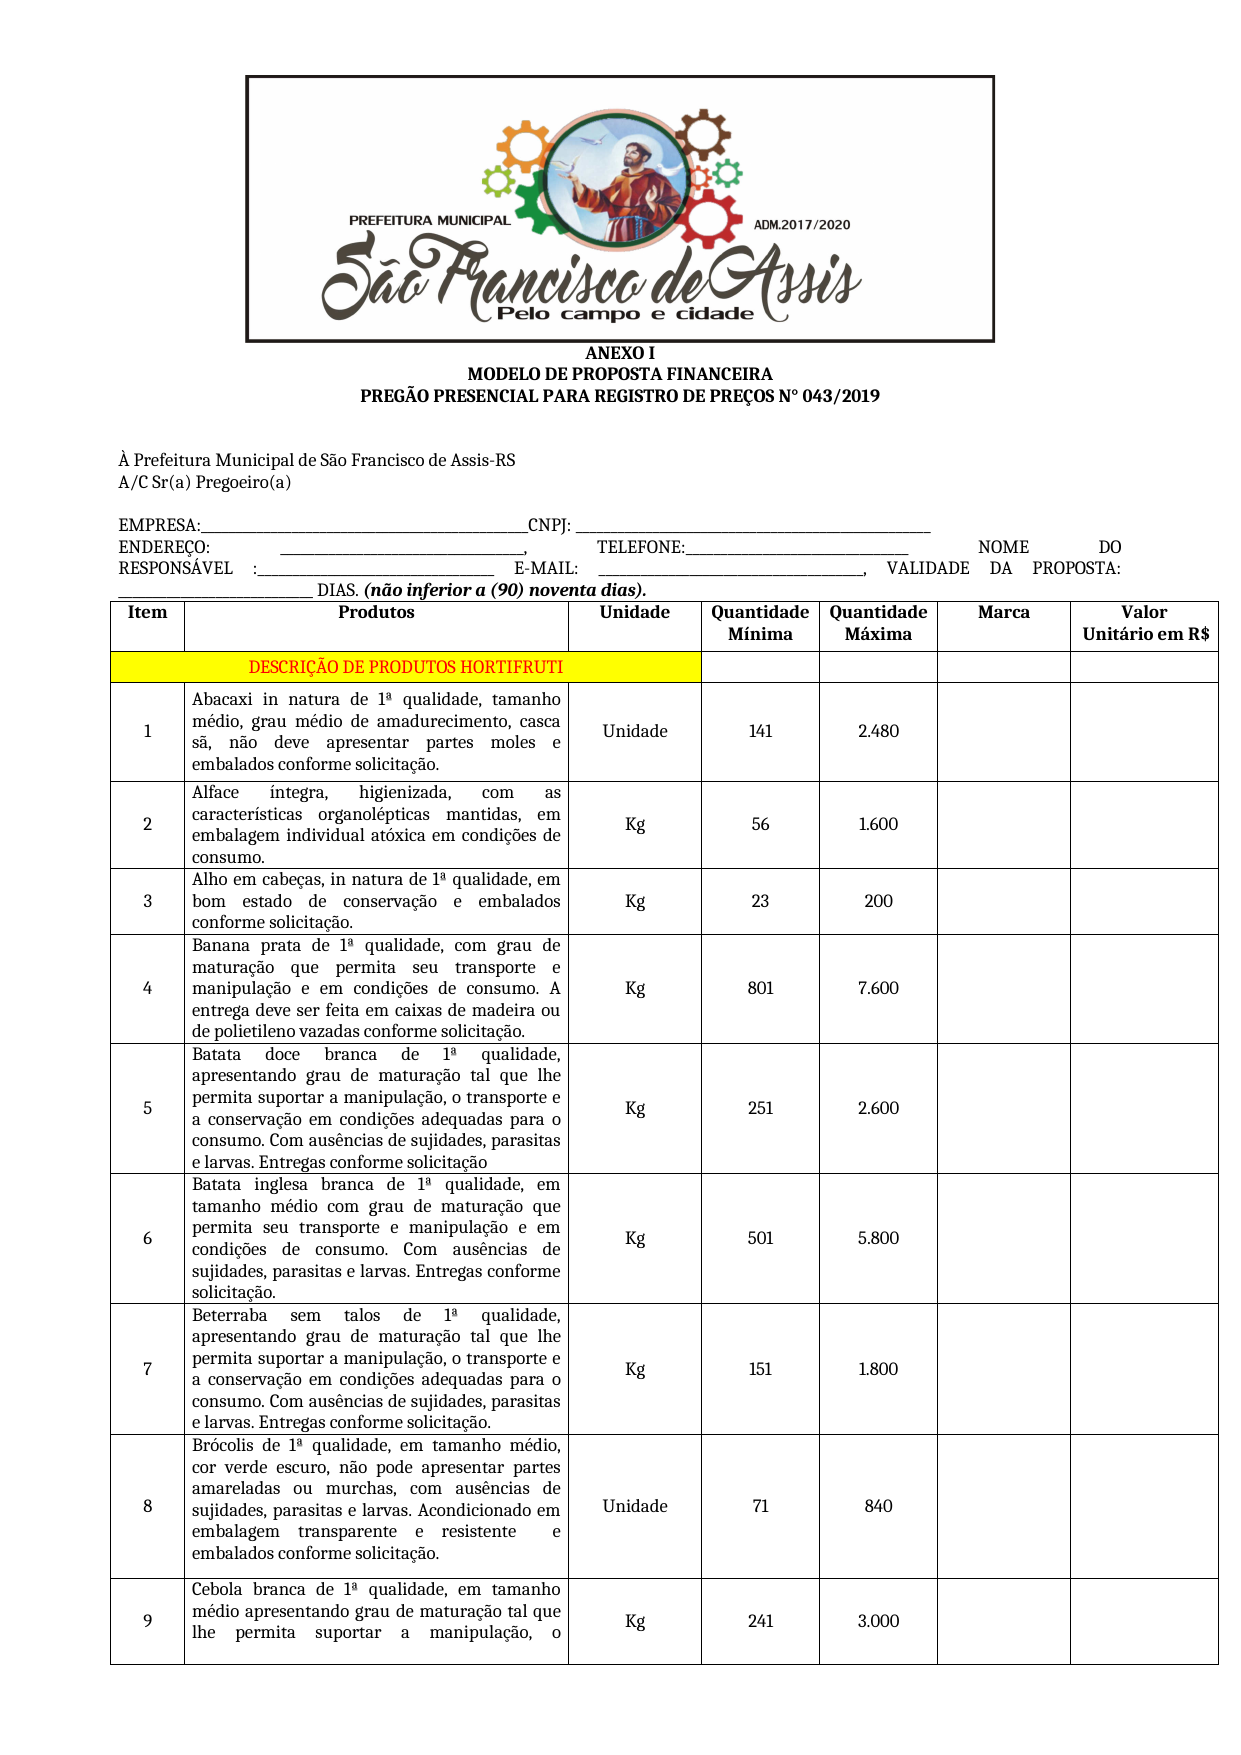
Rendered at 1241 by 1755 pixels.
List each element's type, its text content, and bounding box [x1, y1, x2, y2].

table_cell Kg [569, 1044, 701, 1173]
table_cell [938, 935, 1070, 1042]
table_cell [1071, 1435, 1218, 1578]
table_cell 4 [111, 935, 184, 1042]
table_cell Batata doce branca de 1ª qualidade, apresentando grau de maturação tal que lhe permita suportar a manipulação, o transporte e a conservação em condições adequadas para o consumo. Com ausências de sujidades, parasitas e larvas. Entregas conforme solicitação [185, 1044, 568, 1173]
text PREGÃO PRESENCIAL PARA REGISTRO DE PREÇOS N° 043/2019 [118, 385, 1122, 407]
table_cell 2.480 [820, 683, 937, 781]
table_cell 71 [702, 1435, 819, 1578]
table_cell Unidade [569, 683, 701, 781]
table_cell 5 [111, 1044, 184, 1173]
table_cell [1071, 782, 1218, 868]
table_cell 251 [702, 1044, 819, 1173]
text A/C Sr(a) Pregoeiro(a) [118, 472, 1122, 493]
table_cell Alho em cabeças, in natura de 1ª qualidade, em bom estado de conservação e embalados conforme solicitação. [185, 869, 568, 933]
table_cell [938, 1304, 1070, 1434]
table_header Valor Unitário em R$ [1071, 602, 1218, 651]
table_header Produtos [185, 602, 568, 651]
table_cell 6 [111, 1174, 184, 1303]
table_cell Cebola branca de 1ª qualidade, em tamanho médio apresentando grau de maturação tal que lhe permita suportar a manipulação, o [185, 1579, 568, 1664]
table_header Unidade [569, 602, 701, 651]
table_cell [938, 1435, 1070, 1578]
table_cell Batata inglesa branca de 1ª qualidade, em tamanho médio com grau de maturação que permita seu transporte e manipulação e em condições de consumo. Com ausências de sujidades, parasitas e larvas. Entregas conforme solicitação. [185, 1174, 568, 1303]
table_cell Brócolis de 1ª qualidade, em tamanho médio, cor verde escuro, não pode apresentar partes amareladas ou murchas, com ausências de sujidades, parasitas e larvas. Acondicionado em embalagem transparente e resistente e embalados conforme solicitação. [185, 1435, 568, 1578]
table_header Item [111, 602, 184, 651]
table_cell 1.800 [820, 1304, 937, 1434]
table_cell Kg [569, 1579, 701, 1664]
table_cell 501 [702, 1174, 819, 1303]
table_cell [1071, 1044, 1218, 1173]
table_cell 9 [111, 1579, 184, 1664]
table_cell Kg [569, 935, 701, 1042]
table_cell [1071, 1304, 1218, 1434]
table_cell 141 [702, 683, 819, 781]
table_cell 1.600 [820, 782, 937, 868]
text À Prefeitura Municipal de São Francisco de Assis-RS [118, 450, 1122, 472]
table_header Quantidade Mínima [702, 602, 819, 651]
table_cell Kg [569, 869, 701, 933]
table_cell 1 [111, 683, 184, 781]
table_cell 7.600 [820, 935, 937, 1042]
table_cell 840 [820, 1435, 937, 1578]
table_cell 2.600 [820, 1044, 937, 1173]
table_cell 56 [702, 782, 819, 868]
table_cell [938, 652, 1070, 682]
text ANEXO I [118, 342, 1122, 364]
table_cell 23 [702, 869, 819, 933]
table_cell [938, 1579, 1070, 1664]
table_cell [1071, 1174, 1218, 1303]
table_cell [820, 652, 937, 682]
table_cell [1071, 683, 1218, 781]
text MODELO DE PROPOSTA FINANCEIRA [118, 364, 1122, 385]
table_cell 7 [111, 1304, 184, 1434]
table_header Quantidade Máxima [820, 602, 937, 651]
table_cell Banana prata de 1ª qualidade, com grau de maturação que permita seu transporte e manipulação e em condições de consumo. A entrega deve ser feita em caixas de madeira ou de polietileno vazadas conforme solicitação. [185, 935, 568, 1042]
table_cell [938, 683, 1070, 781]
table_cell 801 [702, 935, 819, 1042]
table_cell [1071, 935, 1218, 1042]
table_cell [702, 652, 819, 682]
table_cell [938, 782, 1070, 868]
table_cell 2 [111, 782, 184, 868]
table_cell Beterraba sem talos de 1ª qualidade, apresentando grau de maturação tal que lhe permita suportar a manipulação, o transporte e a conservação em condições adequadas para o consumo. Com ausências de sujidades, parasitas e larvas. Entregas conforme solicitação. [185, 1304, 568, 1434]
table_cell Kg [569, 782, 701, 868]
table_cell 241 [702, 1579, 819, 1664]
table_cell DESCRIÇÃO DE PRODUTOS HORTIFRUTI [111, 652, 701, 682]
table_cell 200 [820, 869, 937, 933]
table_cell [1071, 652, 1218, 682]
table_cell Unidade [569, 1435, 701, 1578]
table_cell [938, 1174, 1070, 1303]
text ENDEREÇO: ___________________________________, TELEFONE:________________________________ NOME DO RESPONSÁVEL :__________________________________ E-MAIL: ______________________________________, VALIDADE DA PROPOSTA: ____________________________ DIAS. (não inferior a (90) noventa dias). [118, 536, 1122, 601]
table_cell Kg [569, 1304, 701, 1434]
table_cell Kg [569, 1174, 701, 1303]
table_cell 5.800 [820, 1174, 937, 1303]
table_cell 3.000 [820, 1579, 937, 1664]
text EMPRESA:_______________________________________________CNPJ: ___________________________________________________ [118, 515, 1122, 536]
table_cell 3 [111, 869, 184, 933]
table_cell Alface íntegra, higienizada, com as características organolépticas mantidas, em embalagem individual atóxica em condições de consumo. [185, 782, 568, 868]
table_cell [1071, 1579, 1218, 1664]
table_cell [938, 869, 1070, 933]
table_cell Abacaxi in natura de 1ª qualidade, tamanho médio, grau médio de amadurecimento, casca sã, não deve apresentar partes moles e embalados conforme solicitação. [185, 683, 568, 781]
table_cell [1071, 869, 1218, 933]
table_header Marca [938, 602, 1070, 651]
table_cell 8 [111, 1435, 184, 1578]
table_cell 151 [702, 1304, 819, 1434]
table_cell [938, 1044, 1070, 1173]
